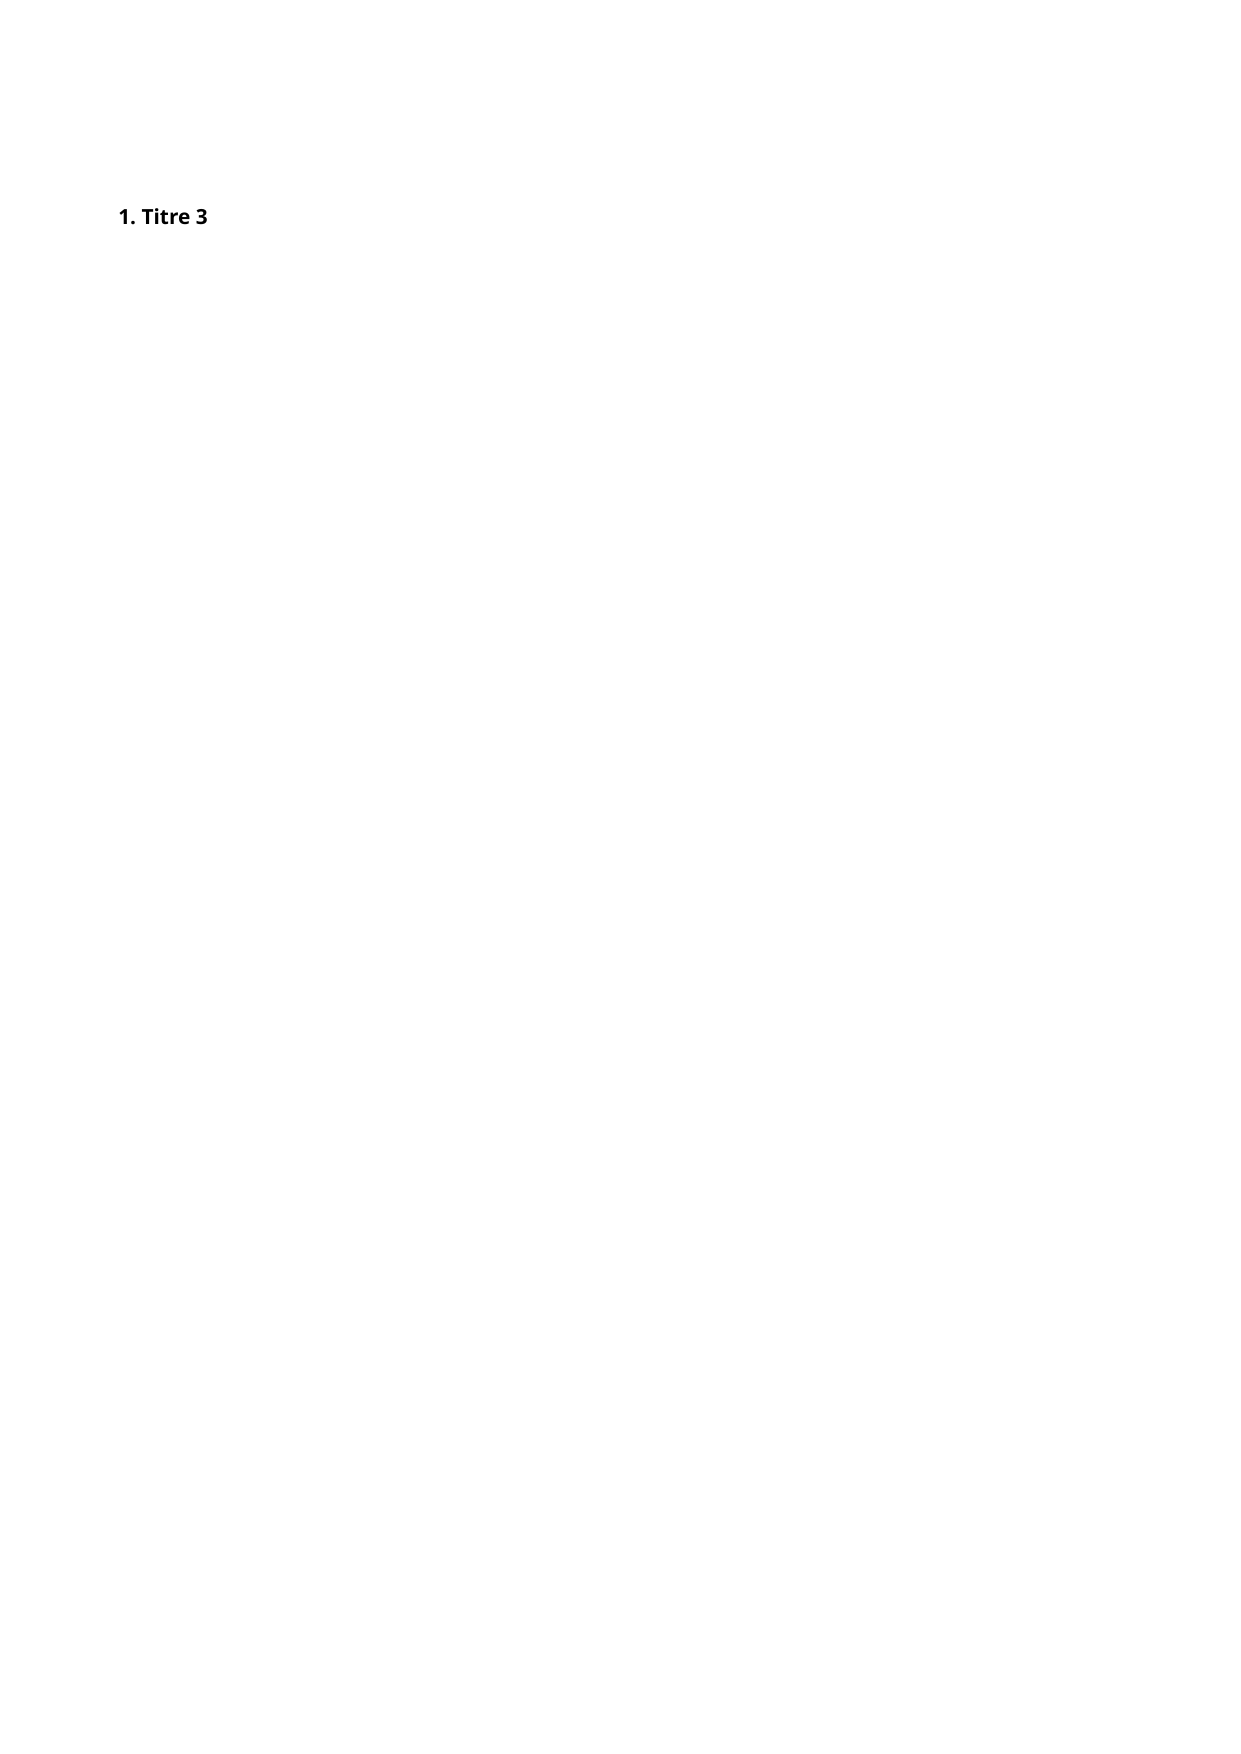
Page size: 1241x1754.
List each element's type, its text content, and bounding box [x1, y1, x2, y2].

subtitle Titre 3 [118, 202, 1122, 231]
